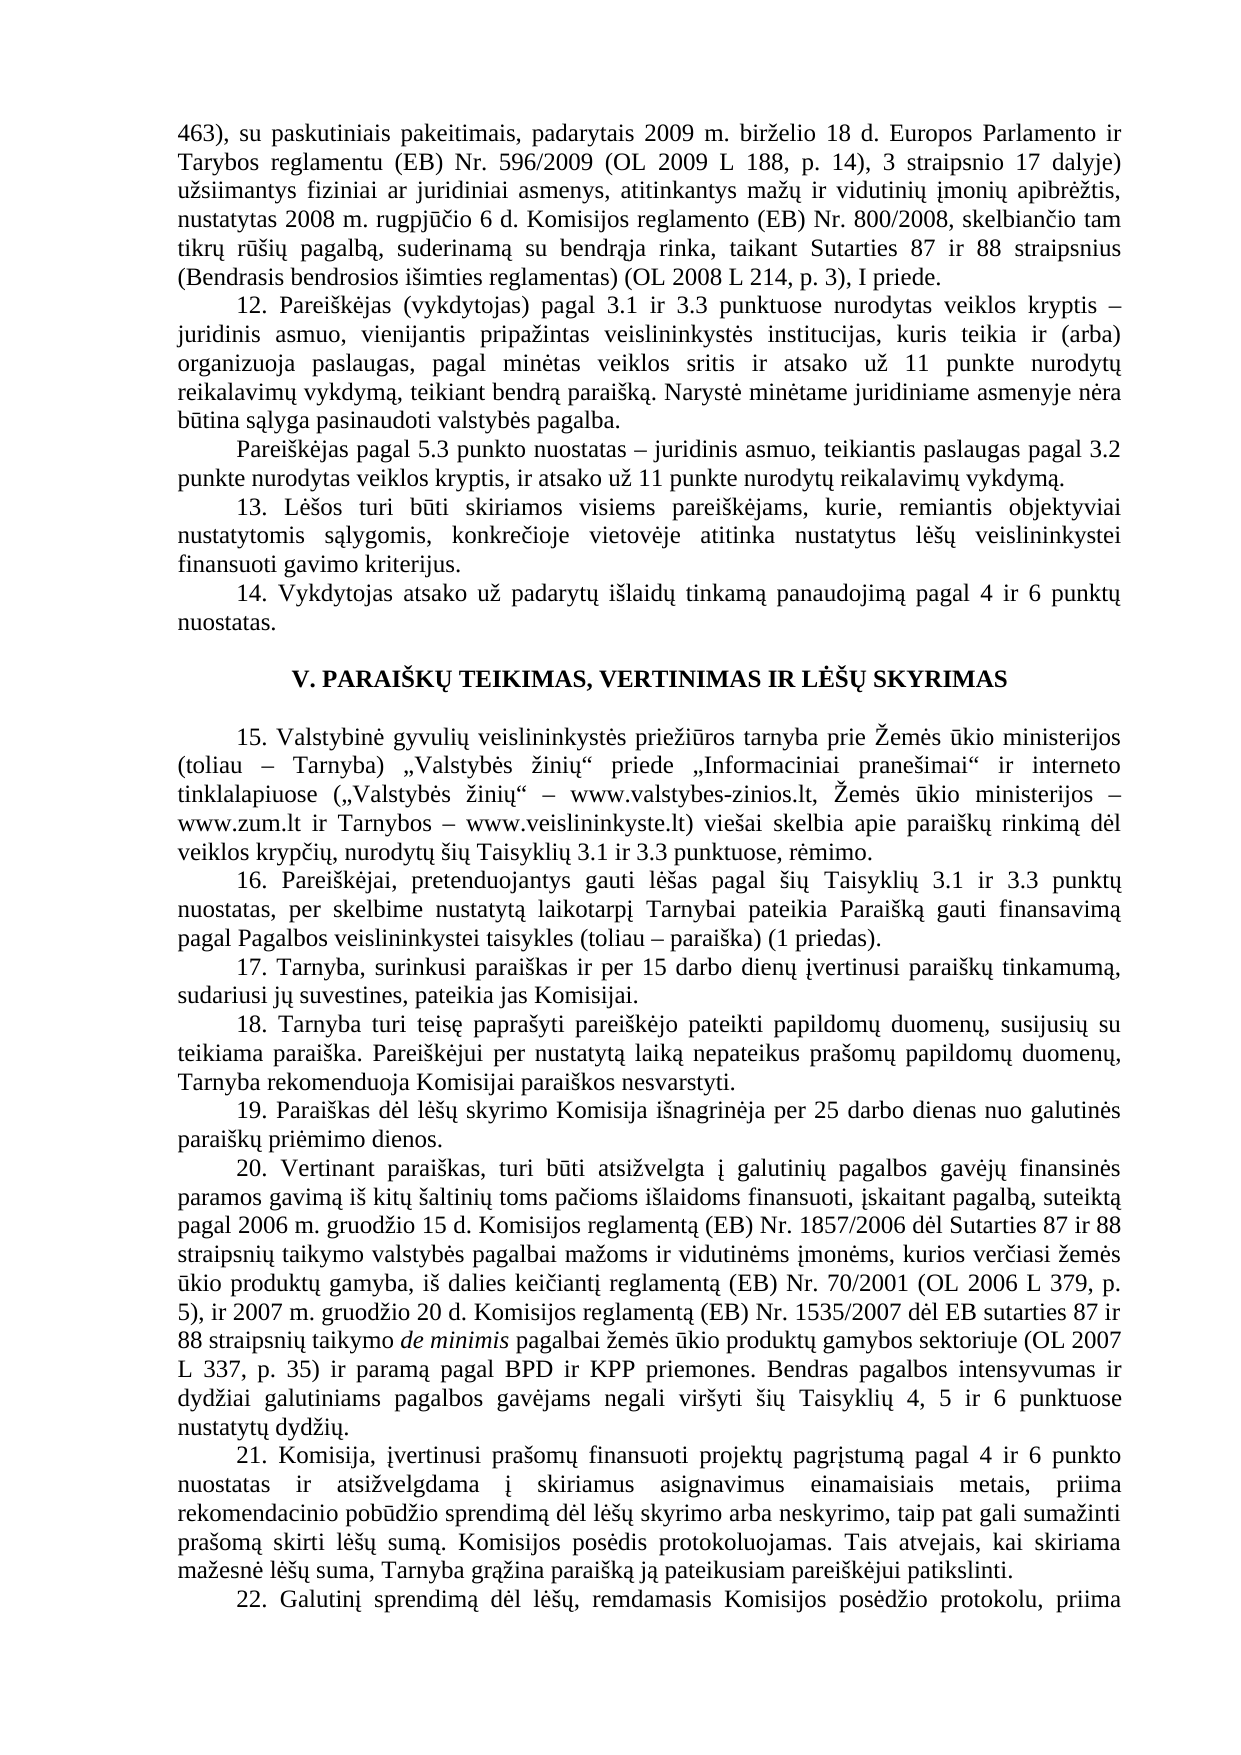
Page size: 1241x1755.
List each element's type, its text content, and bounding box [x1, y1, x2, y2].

text 463), su paskutiniais pakeitimais, padarytais 2009 m. birželio 18 d. Europos Parlamento ir tarybos reglamentu (EB) Nr. 596/2009 (OL 2009 L 188, p. 14), 3 straipsnio 17 dalyje) užsiimantys fiziniai ar juridiniai asmenys, atitinkantys mažų ir vidutinių įmonių apibrėžtis, nustatytas 2008 m. rugpjūčio 6 d. Komisijos reglamento (EB) Nr. 800/2008, skelbiančio tam tikrų rūšių pagalbą, suderinamą su bendrąja rinka, taikant Sutarties 87 ir 88 straipsnius (Bendrasis bendrosios išimties reglamentas) (OL 2008 L 214, p. 3), I priede. [177, 118, 1122, 291]
text 18. Tarnyba turi teisę paprašyti pareiškėjo pateikti papildomų duomenų, susijusių su teikiama paraiška. Pareiškėjui per nustatytą laiką nepateikus prašomų papildomų duomenų, Tarnyba rekomenduoja Komisijai paraiškos nesvarstyti. [177, 1009, 1122, 1096]
text 13. Lėšos turi būti skiriamos visiems pareiškėjams, kurie, remiantis objektyviai nustatytomis sąlygomis, konkrečioje vietovėje atitinka nustatytus lėšų veislininkystei finansuoti gavimo kriterijus. [177, 492, 1122, 578]
text 16. Pareiškėjai, pretenduojantys gauti lėšas pagal šių taisyklių 3.1 ir 3.3 punktų nuostatas, per skelbime nustatytą laikotarpį Tarnybai pateikia Paraišką gauti finansavimą pagal Pagalbos veislininkystei taisykles (toliau – paraiška) (1 priedas). [177, 866, 1122, 952]
text 19. Paraiškas dėl lėšų skyrimo Komisija išnagrinėja per 25 darbo dienas nuo galutinės paraiškų priėmimo dienos. [177, 1096, 1122, 1153]
text V. PARAIŠKŲ TEIKIMAS, VERTINIMAS IR LĖŠŲ SKYRIMAS [177, 664, 1122, 693]
text 22. Galutinį sprendimą dėl lėšų, remdamasis Komisijos posėdžio protokolu, priima [177, 1584, 1122, 1613]
text 12. Pareiškėjas (vykdytojas) pagal 3.1 ir 3.3 punktuose nurodytas veiklos kryptis – juridinis asmuo, vienijantis pripažintas veislininkystės institucijas, kuris teikia ir (arba) organizuoja paslaugas, pagal minėtas veiklos sritis ir atsako už 11 punkte nurodytų reikalavimų vykdymą, teikiant bendrą paraišką. Narystė minėtame juridiniame asmenyje nėra būtina sąlyga pasinaudoti valstybės pagalba. [177, 291, 1122, 434]
text 14. Vykdytojas atsako už padarytų išlaidų tinkamą panaudojimą pagal 4 ir 6 punktų nuostatas. [177, 578, 1122, 636]
text 17. Tarnyba, surinkusi paraiškas ir per 15 darbo dienų įvertinusi paraiškų tinkamumą, sudariusi jų suvestines, pateikia jas Komisijai. [177, 952, 1122, 1009]
text 21. Komisija, įvertinusi prašomų finansuoti projektų pagrįstumą pagal 4 ir 6 punkto nuostatas ir atsižvelgdama į skiriamus asignavimus einamaisiais metais, priima rekomendacinio pobūdžio sprendimą dėl lėšų skyrimo arba neskyrimo, taip pat gali sumažinti prašomą skirti lėšų sumą. Komisijos posėdis protokoluojamas. Tais atvejais, kai skiriama mažesnė lėšų suma, Tarnyba grąžina paraišką ją pateikusiam pareiškėjui patikslinti. [177, 1441, 1122, 1584]
text 15. Valstybinė gyvulių veislininkystės priežiūros tarnyba prie Žemės ūkio ministerijos (toliau – Tarnyba) „Valstybės žinių“ priede „Informaciniai pranešimai“ ir interneto tinklalapiuose („Valstybės žinių“ – www.valstybes-zinios.lt, Žemės ūkio ministerijos – www.zum.lt ir Tarnybos – www.veislininkyste.lt) viešai skelbia apie paraiškų rinkimą dėl veiklos krypčių, nurodytų šių taisyklių 3.1 ir 3.3 punktuose, rėmimo. [177, 722, 1122, 866]
text 20. Vertinant paraiškas, turi būti atsižvelgta į galutinių pagalbos gavėjų finansinės paramos gavimą iš kitų šaltinių toms pačioms išlaidoms finansuoti, įskaitant pagalbą, suteiktą pagal 2006 m. gruodžio 15 d. Komisijos reglamentą (EB) Nr. 1857/2006 dėl Sutarties 87 ir 88 straipsnių taikymo valstybės pagalbai mažoms ir vidutinėms įmonėms, kurios verčiasi žemės ūkio produktų gamyba, iš dalies keičiantį reglamentą (EB) Nr. 70/2001 (OL 2006 L 379, p. 5), ir 2007 m. gruodžio 20 d. Komisijos reglamentą (EB) Nr. 1535/2007 dėl EB sutarties 87 ir 88 straipsnių taikymo de minimis pagalbai žemės ūkio produktų gamybos sektoriuje (OL 2007 L 337, p. 35) ir paramą pagal BPD ir KPP priemones. Bendras pagalbos intensyvumas ir dydžiai galutiniams pagalbos gavėjams negali viršyti šių taisyklių 4, 5 ir 6 punktuose nustatytų dydžių. [177, 1153, 1122, 1441]
text Pareiškėjas pagal 5.3 punkto nuostatas – juridinis asmuo, teikiantis paslaugas pagal 3.2 punkte nurodytas veiklos kryptis, ir atsako už 11 punkte nurodytų reikalavimų vykdymą. [177, 434, 1122, 492]
